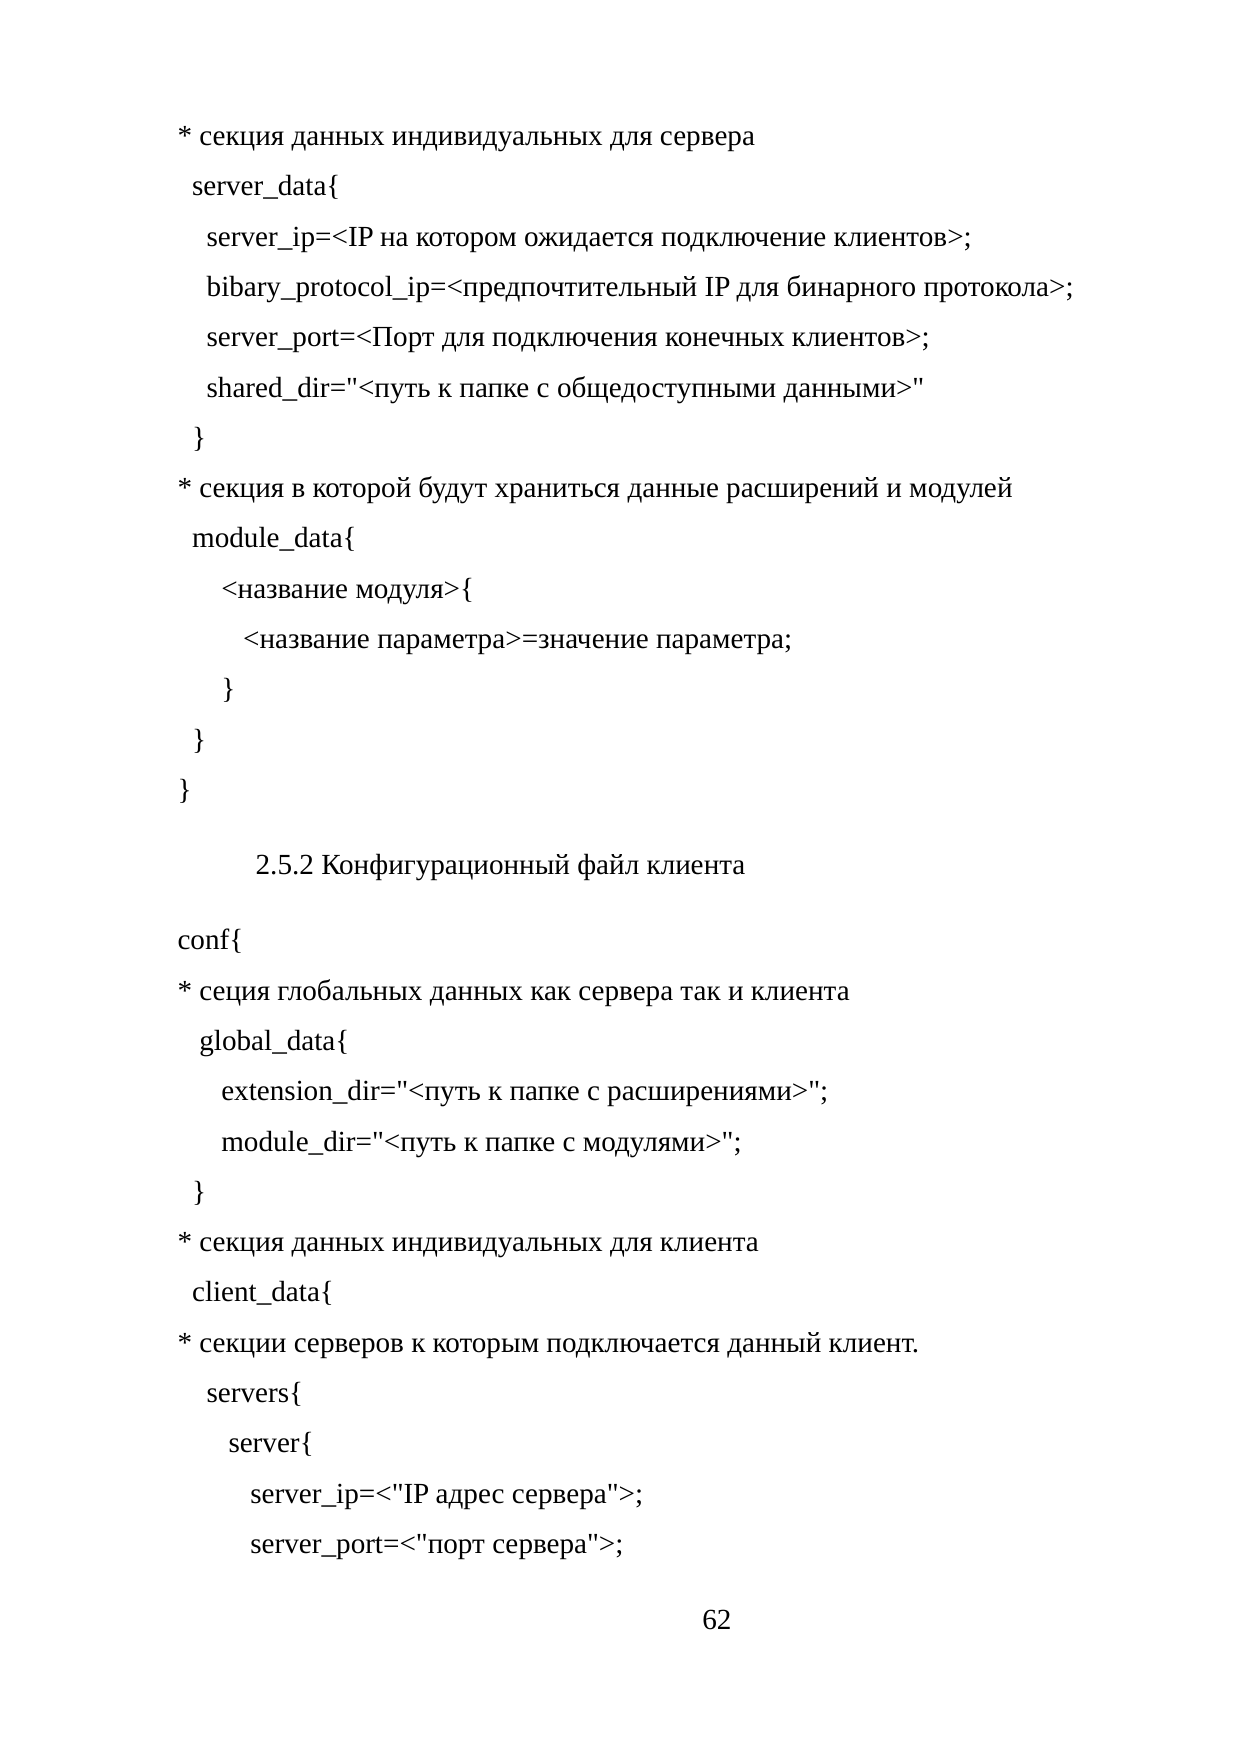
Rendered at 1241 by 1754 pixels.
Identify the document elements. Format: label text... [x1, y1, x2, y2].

text * секции серверов к которым подключается данный клиент. [177, 1325, 1181, 1358]
text shared_dir="<путь к папке с общедоступными данными>" [177, 370, 1181, 403]
text server_data{ [177, 168, 1181, 202]
text } [177, 672, 1181, 705]
text } [177, 420, 1181, 453]
text * сеция глобальных данных как сервера так и клиента [177, 973, 1181, 1006]
subtitle Конфигурационный файл клиента [248, 847, 1181, 881]
text module_dir="<путь к папке с модулями>"; [177, 1124, 1181, 1157]
text client_data{ [177, 1274, 1181, 1308]
text server_ip=<IP на котором ожидается подключение клиентов>; [177, 219, 1181, 252]
text server_port=<Порт для подключения конечных клиентов>; [177, 319, 1181, 353]
text bibary_protocol_ip=<предпочтительный IP для бинарного протокола>; [177, 269, 1181, 303]
text server_port=<"порт сервера">; [177, 1526, 1181, 1560]
text <название модуля>{ [177, 571, 1181, 604]
text * секция в которой будут храниться данные расширений и модулей [177, 470, 1181, 504]
text <название параметра>=значение параметра; [177, 621, 1181, 655]
text * секция данных индивидуальных для клиента [177, 1224, 1181, 1258]
text conf{ [177, 922, 1181, 956]
text } [177, 1174, 1181, 1207]
text } [177, 772, 1181, 806]
text server_ip=<"IP адрес сервера">; [177, 1476, 1181, 1509]
text server{ [177, 1426, 1181, 1459]
text extension_dir="<путь к папке с расширениями>"; [177, 1073, 1181, 1107]
text } [177, 722, 1181, 755]
text * секция данных индивидуальных для сервера [177, 118, 1181, 152]
text global_data{ [177, 1023, 1181, 1057]
text servers{ [177, 1375, 1181, 1409]
text module_data{ [177, 521, 1181, 554]
